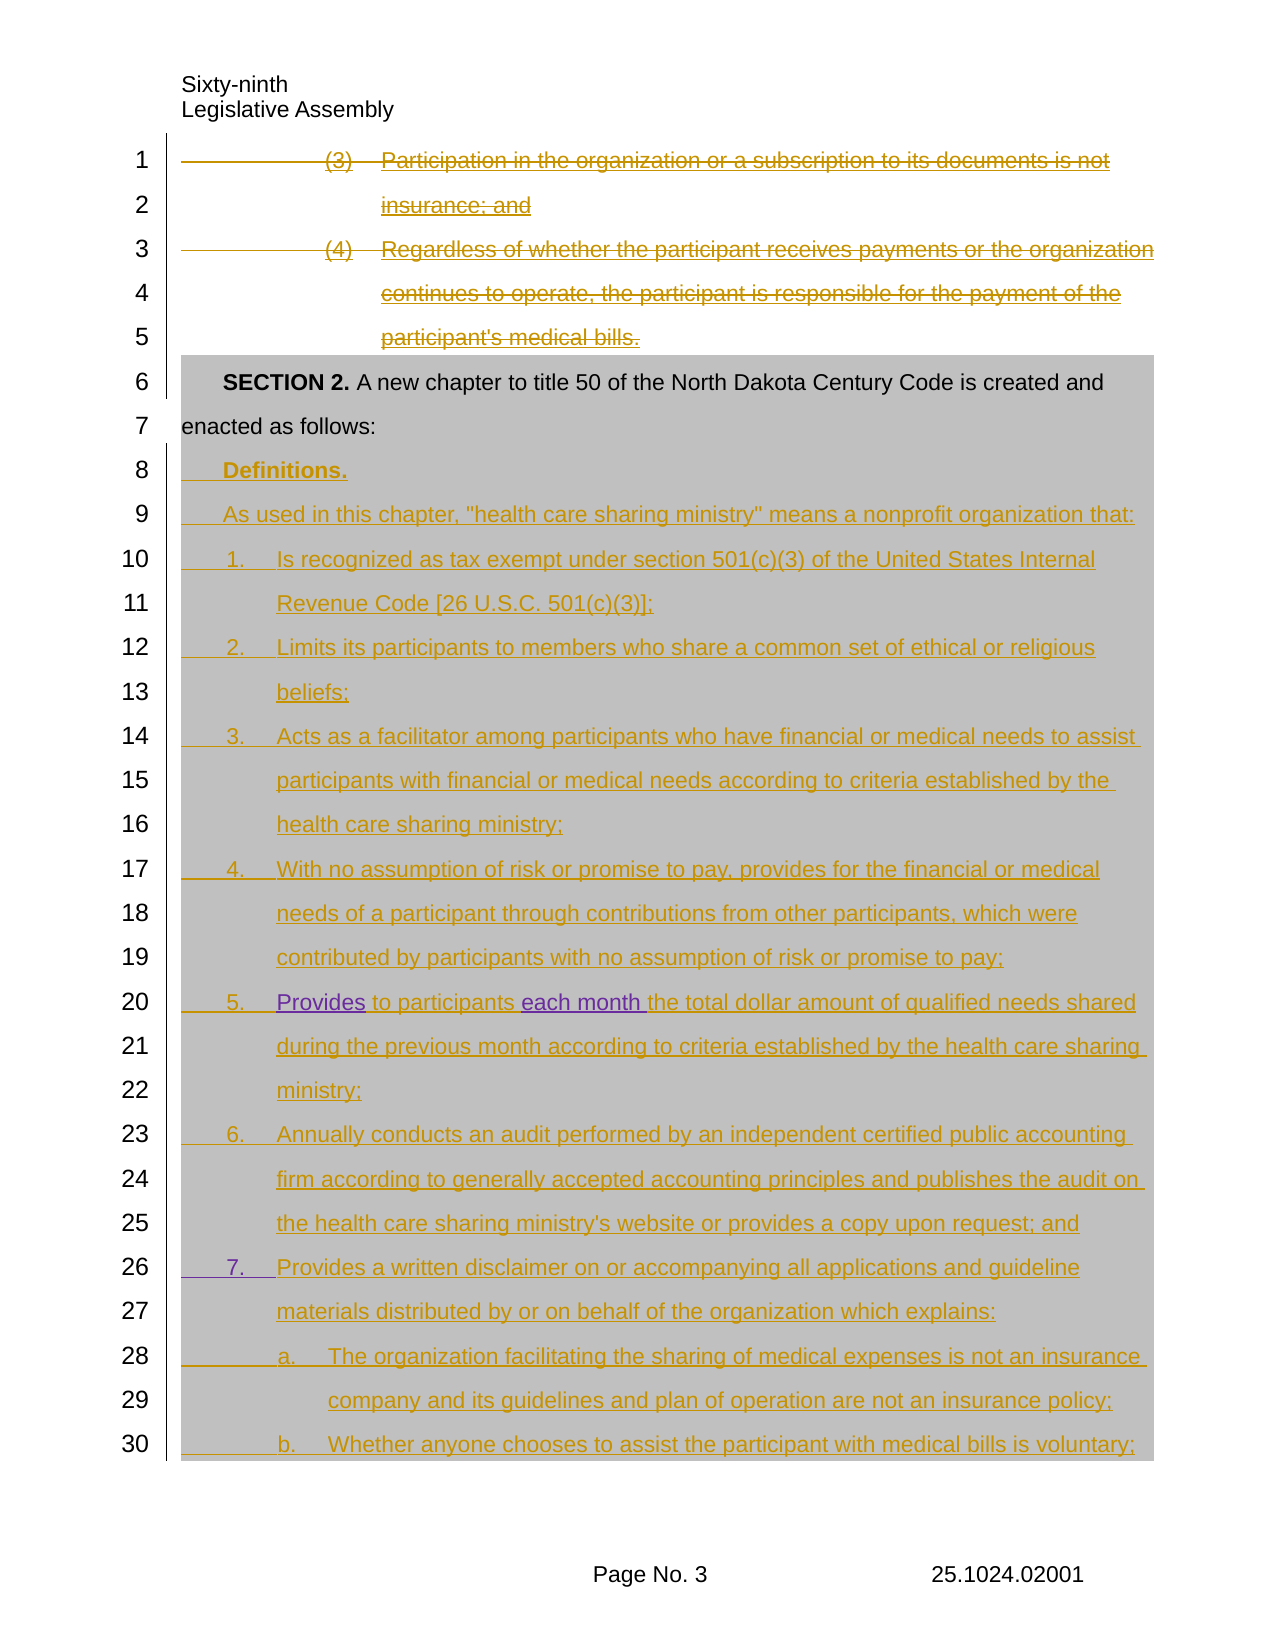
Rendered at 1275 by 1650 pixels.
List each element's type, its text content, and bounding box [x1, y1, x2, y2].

text SECTION 2. A new chapter to title 50 of the North Dakota Century Code is created and enacted as follows: [181, 355, 1154, 443]
text 2. Limits its participants to members who share a common set of ethical or religious beliefs; [181, 620, 1154, 709]
text 4. With no assumption of risk or promise to pay, provides for the financial or medical needs of a participant through contributions from other participants, which were contributed by participants with no assumption of risk or promise to pay; [181, 842, 1154, 974]
text 7. Provides a written disclaimer on or accompanying all applications and guideline materials distributed by or on behalf of the organization which explains: [181, 1240, 1154, 1329]
text a. The organization facilitating the sharing of medical expenses is not an insurance company and its guidelines and plan of operation are not an insurance policy; [181, 1329, 1154, 1417]
text As used in this chapter, "health care sharing ministry" means a nonprofit organization that: [181, 487, 1154, 532]
text 1. Is recognized as tax exempt under section 501(c)(3) of the United States Internal Revenue Code [26 U.S.C. 501(c)(3)]; [181, 532, 1154, 620]
text b. Whether anyone chooses to assist the participant with medical bills is voluntary; [181, 1417, 1154, 1461]
subtitle Definitions. [181, 443, 1154, 487]
text 6. Annually conducts an audit performed by an independent certified public accounting firm according to generally accepted accounting principles and publishes the audit on the health care sharing ministry's website or provides a copy upon request; and [181, 1107, 1154, 1240]
text 5. Provides to participants each month the total dollar amount of qualified needs shared during the previous month according to criteria established by the health care sharing ministry; [181, 974, 1154, 1107]
text 3. Acts as a facilitator among participants who have financial or medical needs to assist participants with financial or medical needs according to criteria established by the health care sharing ministry; [181, 709, 1154, 842]
